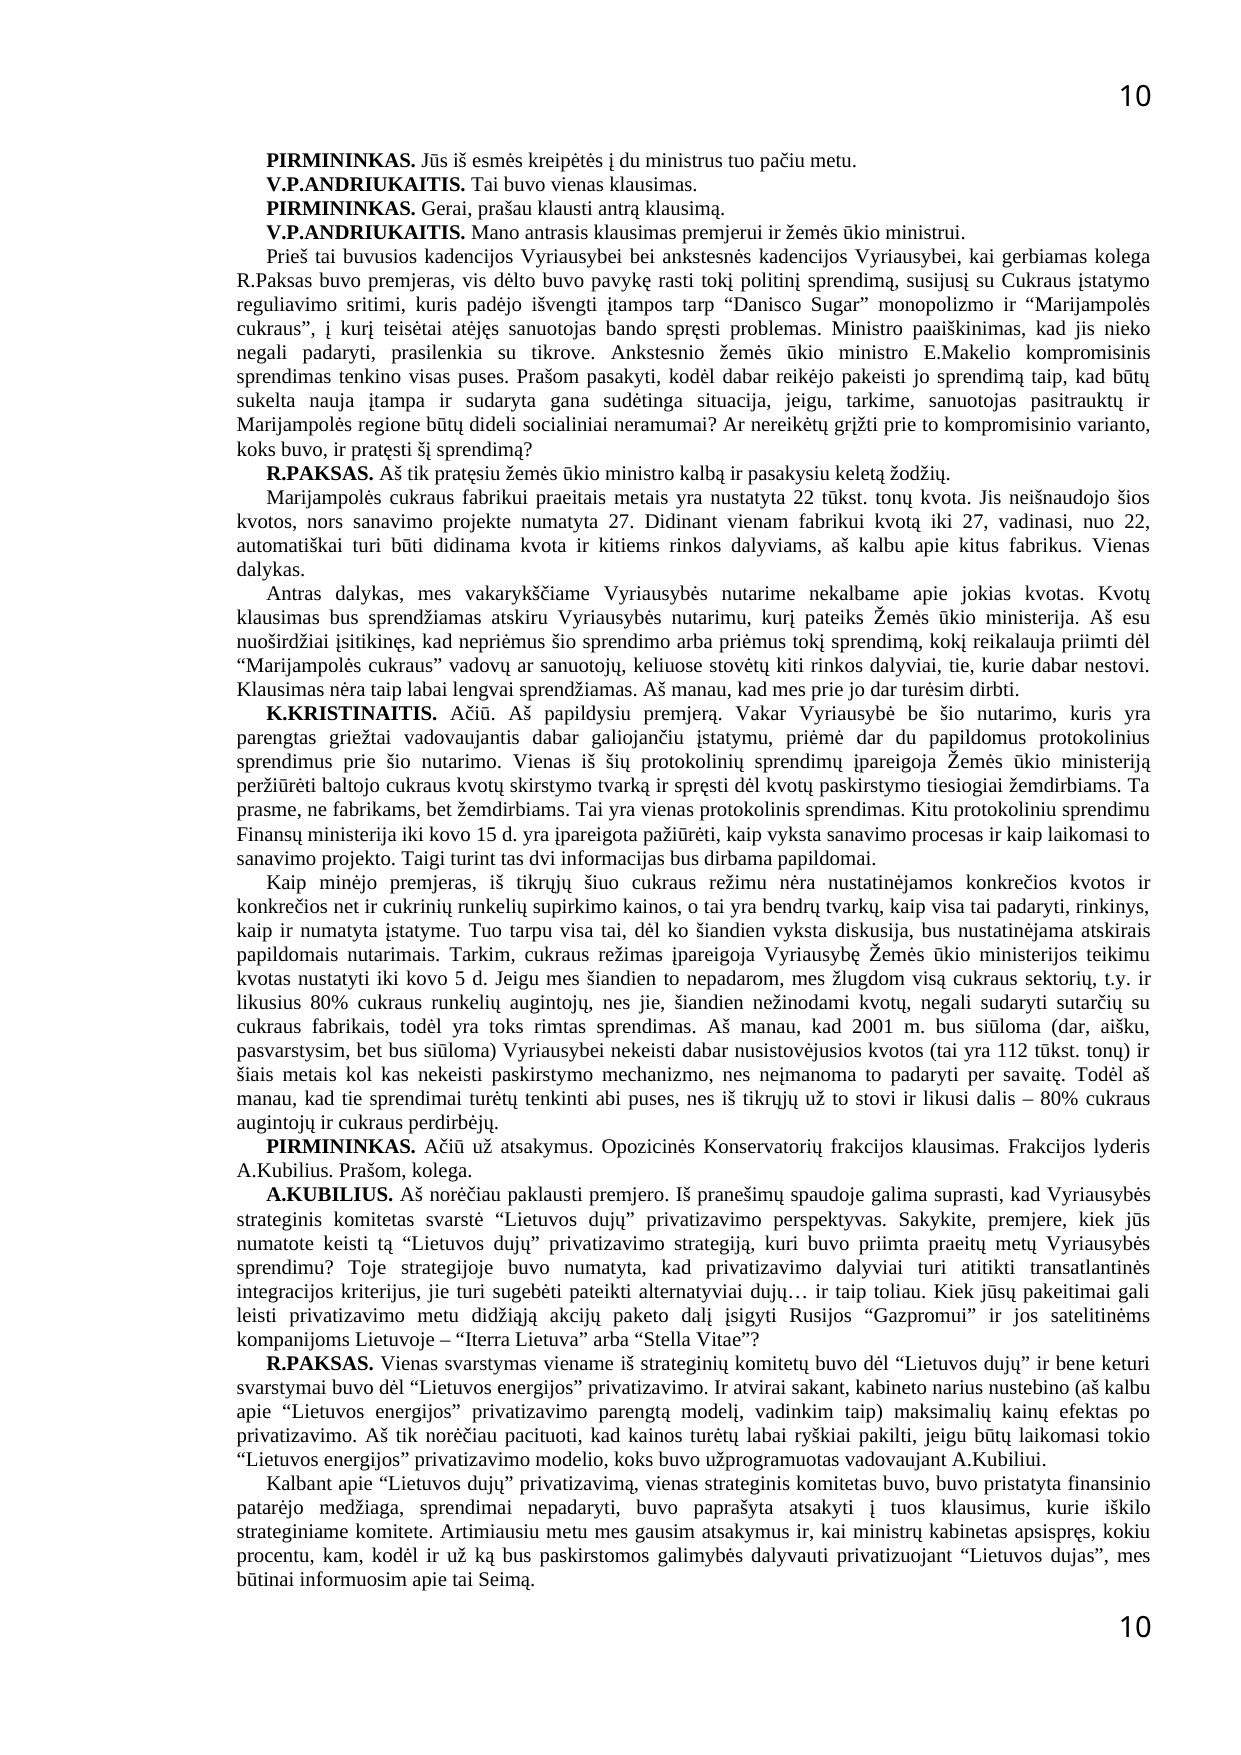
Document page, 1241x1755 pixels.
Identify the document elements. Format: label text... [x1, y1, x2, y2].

text Marijampolės cukraus fabrikui praeitais metais yra nustatyta 22 tūkst. tonų kvota. Jis neišnaudojo šios kvotos, nors sanavimo projekte numatyta 27. Didinant vienam fabrikui kvotą iki 27, vadinasi, nuo 22, automatiškai turi būti didinama kvota ir kitiems rinkos dalyviams, aš kalbu apie kitus fabrikus. Vienas dalykas. [236, 484, 1152, 581]
text PIRMININKAS. Jūs iš esmės kreipėtės į du ministrus tuo pačiu metu. [236, 148, 1152, 172]
text V.P.ANDRIUKAITIS. Mano antrasis klausimas premjerui ir žemės ūkio ministrui. [236, 220, 1152, 244]
text R.PAKSAS. Vienas svarstymas viename iš strateginių komitetų buvo dėl “Lietuvos dujų” ir bene keturi svarstymai buvo dėl “Lietuvos energijos” privatizavimo. Ir atvirai sakant, kabineto narius nustebino (aš kalbu apie “Lietuvos energijos” privatizavimo parengtą modelį, vadinkim taip) maksimalių kainų efektas po privatizavimo. Aš tik norėčiau pacituoti, kad kainos turėtų labai ryškiai pakilti, jeigu būtų laikomasi tokio “Lietuvos energijos” privatizavimo modelio, koks buvo užprogramuotas vadovaujant A.Kubiliui. [236, 1351, 1152, 1471]
text K.KRISTINAITIS. Ačiū. Aš papildysiu premjerą. Vakar Vyriausybė be šio nutarimo, kuris yra parengtas griežtai vadovaujantis dabar galiojančiu įstatymu, priėmė dar du papildomus protokolinius sprendimus prie šio nutarimo. Vienas iš šių protokolinių sprendimų įpareigoja Žemės ūkio ministeriją peržiūrėti baltojo cukraus kvotų skirstymo tvarką ir spręsti dėl kvotų paskirstymo tiesiogiai žemdirbiams. Ta prasme, ne fabrikams, bet žemdirbiams. Tai yra vienas protokolinis sprendimas. Kitu protokoliniu sprendimu Finansų ministerija iki kovo 15 d. yra įpareigota pažiūrėti, kaip vyksta sanavimo procesas ir kaip laikomasi to sanavimo projekto. Taigi turint tas dvi informacijas bus dirbama papildomai. [236, 701, 1152, 869]
text PIRMININKAS. Ačiū už atsakymus. Opozicinės Konservatorių frakcijos klausimas. Frakcijos lyderis A.Kubilius. Prašom, kolega. [236, 1134, 1152, 1182]
text R.PAKSAS. Aš tik pratęsiu žemės ūkio ministro kalbą ir pasakysiu keletą žodžių. [236, 461, 1152, 484]
text PIRMININKAS. Gerai, prašau klausti antrą klausimą. [236, 196, 1152, 220]
text Prieš tai buvusios kadencijos Vyriausybei bei ankstesnės kadencijos Vyriausybei, kai gerbiamas kolega R.Paksas buvo premjeras, vis dėlto buvo pavykę rasti tokį politinį sprendimą, susijusį su Cukraus įstatymo reguliavimo sritimi, kuris padėjo išvengti įtampos tarp “Danisco Sugar” monopolizmo ir “Marijampolės cukraus”, į kurį teisėtai atėjęs sanuotojas bando spręsti problemas. Ministro paaiškinimas, kad jis nieko negali padaryti, prasilenkia su tikrove. Ankstesnio žemės ūkio ministro E.Makelio kompromisinis sprendimas tenkino visas puses. Prašom pasakyti, kodėl dabar reikėjo pakeisti jo sprendimą taip, kad būtų sukelta nauja įtampa ir sudaryta gana sudėtinga situacija, jeigu, tarkime, sanuotojas pasitrauktų ir Marijampolės regione būtų dideli socialiniai neramumai? Ar nereikėtų grįžti prie to kompromisinio varianto, koks buvo, ir pratęsti šį sprendimą? [236, 244, 1152, 461]
text A.KUBILIUS. Aš norėčiau paklausti premjero. Iš pranešimų spaudoje galima suprasti, kad Vyriausybės strateginis komitetas svarstė “Lietuvos dujų” privatizavimo perspektyvas. Sakykite, premjere, kiek jūs numatote keisti tą “Lietuvos dujų” privatizavimo strategiją, kuri buvo priimta praeitų metų Vyriausybės sprendimu? Toje strategijoje buvo numatyta, kad privatizavimo dalyviai turi atitikti transatlantinės integracijos kriterijus, jie turi sugebėti pateikti alternatyviai dujų… ir taip toliau. Kiek jūsų pakeitimai gali leisti privatizavimo metu didžiąją akcijų paketo dalį įsigyti Rusijos “Gazpromui” ir jos satelitinėms kompanijoms Lietuvoje – “Iterra Lietuva” arba “Stella Vitae”? [236, 1182, 1152, 1351]
text Kaip minėjo premjeras, iš tikrųjų šiuo cukraus režimu nėra nustatinėjamos konkrečios kvotos ir konkrečios net ir cukrinių runkelių supirkimo kainos, o tai yra bendrų tvarkų, kaip visa tai padaryti, rinkinys, kaip ir numatyta įstatyme. Tuo tarpu visa tai, dėl ko šiandien vyksta diskusija, bus nustatinėjama atskirais papildomais nutarimais. Tarkim, cukraus režimas įpareigoja Vyriausybę Žemės ūkio ministerijos teikimu kvotas nustatyti iki kovo 5 d. Jeigu mes šiandien to nepadarom, mes žlugdom visą cukraus sektorių, t.y. ir likusius 80% cukraus runkelių augintojų, nes jie, šiandien nežinodami kvotų, negali sudaryti sutarčių su cukraus fabrikais, todėl yra toks rimtas sprendimas. Aš manau, kad 2001 m. bus siūloma (dar, aišku, pasvarstysim, bet bus siūloma) Vyriausybei nekeisti dabar nusistovėjusios kvotos (tai yra 112 tūkst. tonų) ir šiais metais kol kas nekeisti paskirstymo mechanizmo, nes neįmanoma to padaryti per savaitę. Todėl aš manau, kad tie sprendimai turėtų tenkinti abi puses, nes iš tikrųjų už to stovi ir likusi dalis – 80% cukraus augintojų ir cukraus perdirbėjų. [236, 869, 1152, 1134]
text Antras dalykas, mes vakarykščiame Vyriausybės nutarime nekalbame apie jokias kvotas. Kvotų klausimas bus sprendžiamas atskiru Vyriausybės nutarimu, kurį pateiks Žemės ūkio ministerija. Aš esu nuoširdžiai įsitikinęs, kad nepriėmus šio sprendimo arba priėmus tokį sprendimą, kokį reikalauja priimti dėl “Marijampolės cukraus” vadovų ar sanuotojų, keliuose stovėtų kiti rinkos dalyviai, tie, kurie dabar nestovi. Klausimas nėra taip labai lengvai sprendžiamas. Aš manau, kad mes prie jo dar turėsim dirbti. [236, 581, 1152, 701]
text V.P.ANDRIUKAITIS. Tai buvo vienas klausimas. [236, 172, 1152, 196]
text Kalbant apie “Lietuvos dujų” privatizavimą, vienas strateginis komitetas buvo, buvo pristatyta finansinio patarėjo medžiaga, sprendimai nepadaryti, buvo paprašyta atsakyti į tuos klausimus, kurie iškilo strateginiame komitete. Artimiausiu metu mes gausim atsakymus ir, kai ministrų kabinetas apsispręs, kokiu procentu, kam, kodėl ir už ką bus paskirstomos galimybės dalyvauti privatizuojant “Lietuvos dujas”, mes būtinai informuosim apie tai Seimą. [236, 1471, 1152, 1591]
